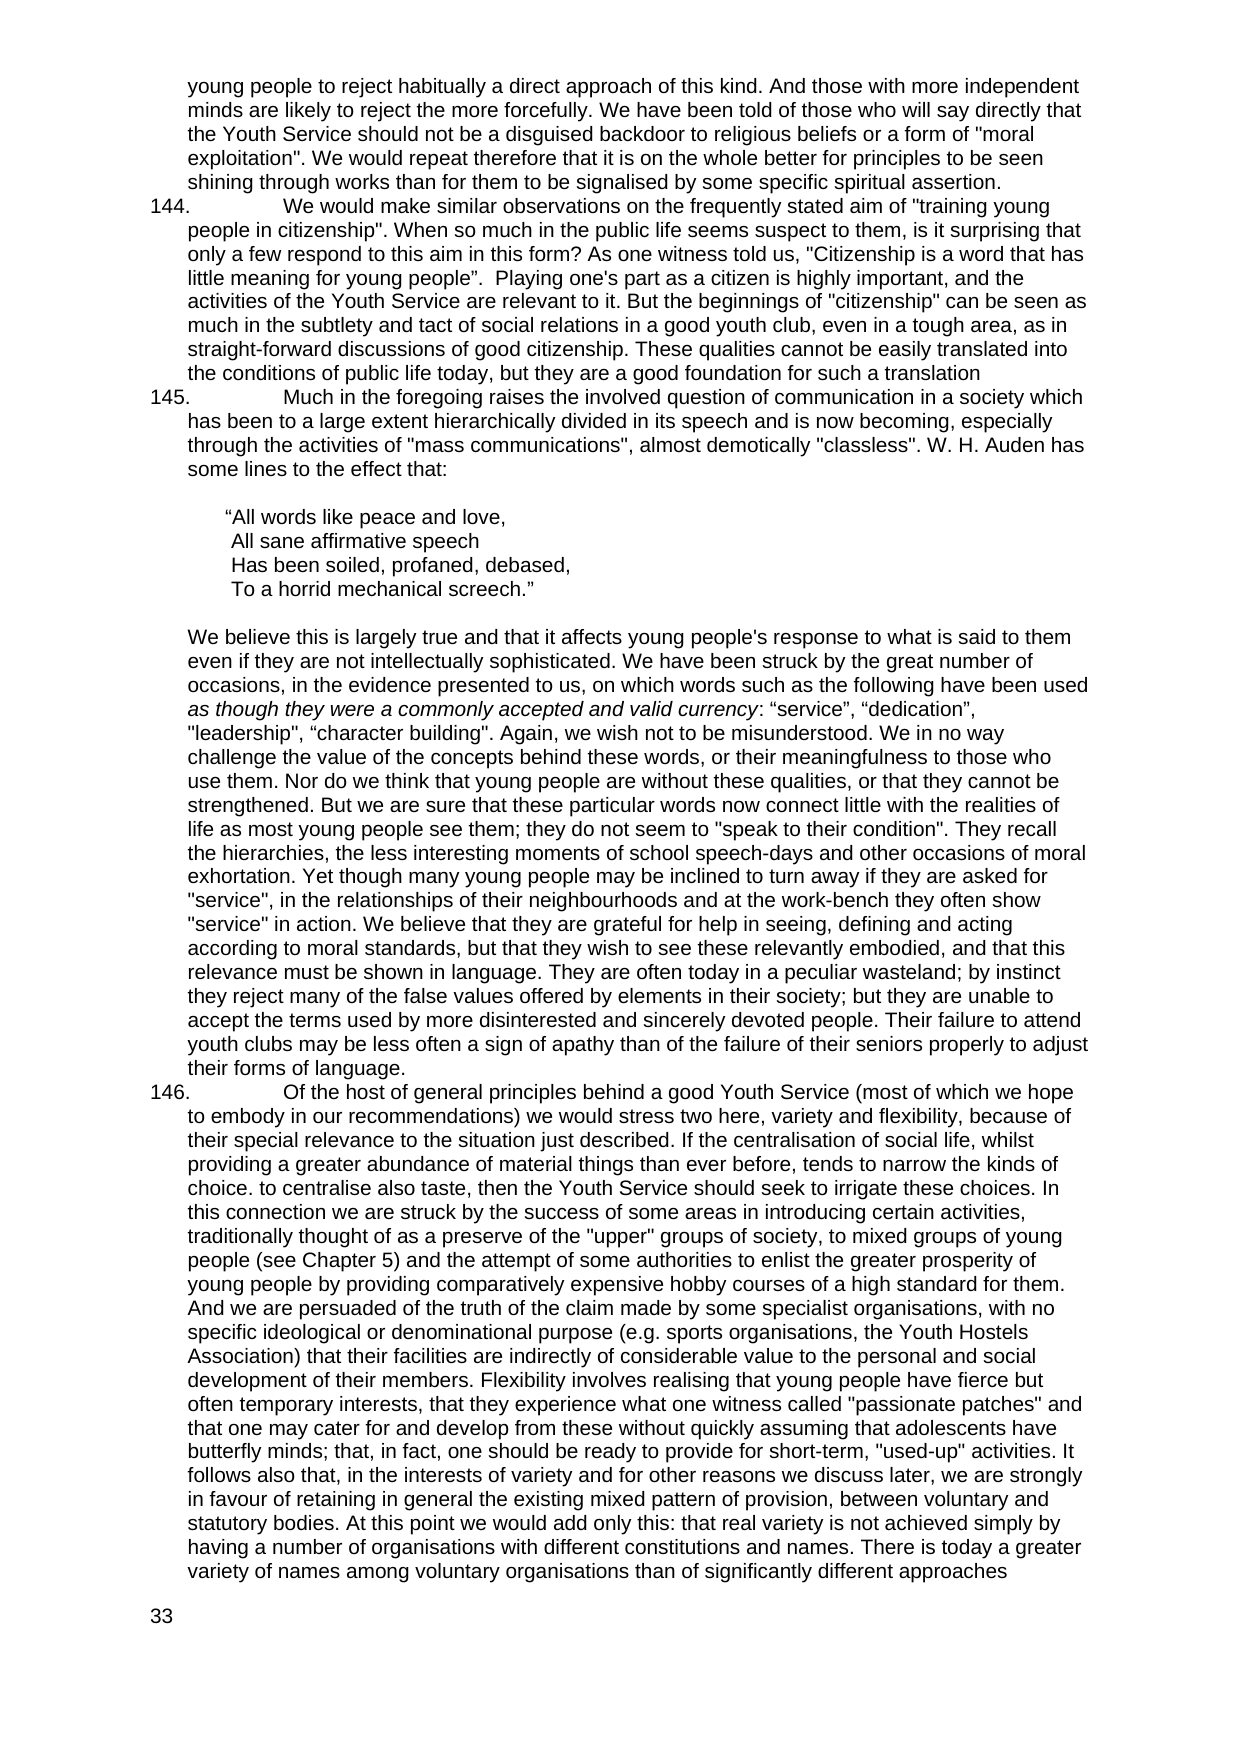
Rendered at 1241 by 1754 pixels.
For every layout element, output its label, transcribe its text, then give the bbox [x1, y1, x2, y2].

text We believe this is largely true and that it affects young people's response to what is said to them even if they are not intellectually sophisticated. We have been struck by the great number of occasions, in the evidence presented to us, on which words such as the following have been used as though they were a commonly accepted and valid currency: “service”, “dedication”, "leadership", “character building". Again, we wish not to be misunderstood. We in no way challenge the value of the concepts behind these words, or their meaningfulness to those who use them. Nor do we think that young people are without these qualities, or that they cannot be strengthened. But we are sure that these particular words now connect little with the realities of life as most young people see them; they do not seem to "speak to their condition". They recall the hierarchies, the less interesting moments of school speech-days and other occasions of moral exhortation. Yet though many young people may be inclined to turn away if they are asked for "service", in the relationships of their neighbourhoods and at the work-bench they often show "service" in action. We believe that they are grateful for help in seeing, defining and acting according to moral standards, but that they wish to see these relevantly embodied, and that this relevance must be shown in language. They are often today in a peculiar wasteland; by instinct they reject many of the false values offered by elements in their society; but they are unable to accept the terms used by more disinterested and sincerely devoted people. Their failure to attend youth clubs may be less often a sign of apathy than of the failure of their seniors properly to adjust their forms of language. [187, 625, 1090, 1080]
text “All words like peace and love, [225, 505, 1090, 529]
text All sane affirmative speech [225, 529, 1090, 553]
list Much in the foregoing raises the involved question of communication in a society which has been to a large extent hierarchically divided in its speech and is now becoming, especially through the activities of "mass communications", almost demotically "classless". W. H. Auden has some lines to the effect that: [150, 385, 1090, 481]
list We would make similar observations on the frequently stated aim of "training young people in citizenship". When so much in the public life seems suspect to them, is it surprising that only a few respond to this aim in this form? As one witness told us, "Citizenship is a word that has little meaning for young people”. Playing one's part as a citizen is highly important, and the activities of the Youth Service are relevant to it. But the beginnings of "citizenship" can be seen as much in the subtlety and tact of social relations in a good youth club, even in a tough area, as in straight-forward discussions of good citizenship. These qualities cannot be easily translated into the conditions of public life today, but they are a good foundation for such a translation [150, 193, 1090, 385]
text To a horrid mechanical screech.” [225, 577, 1090, 601]
list Of the host of general principles behind a good Youth Service (most of which we hope to embody in our recommendations) we would stress two here, variety and flexibility, because of their special relevance to the situation just described. If the centralisation of social life, whilst providing a greater abundance of material things than ever before, tends to narrow the kinds of choice. to centralise also taste, then the Youth Service should seek to irrigate these choices. In this connection we are struck by the success of some areas in introducing certain activities, traditionally thought of as a preserve of the "upper" groups of society, to mixed groups of young people (see Chapter 5) and the attempt of some authorities to enlist the greater prosperity of young people by providing comparatively expensive hobby courses of a high standard for them. And we are persuaded of the truth of the claim made by some specialist organisations, with no specific ideological or denominational purpose (e.g. sports organisations, the Youth Hostels Association) that their facilities are indirectly of considerable value to the personal and social development of their members. Flexibility involves realising that young people have fierce but often temporary interests, that they experience what one witness called "passionate patches" and that one may cater for and develop from these without quickly assuming that adolescents have butterfly minds; that, in fact, one should be ready to provide for short-term, "used-up" activities. It follows also that, in the interests of variety and for other reasons we discuss later, we are strongly in favour of retaining in general the existing mixed pattern of provision, between voluntary and statutory bodies. At this point we would add only this: that real variety is not achieved simply by having a number of organisations with different constitutions and names. There is today a greater variety of names among voluntary organisations than of significantly different approaches [150, 1080, 1090, 1583]
text Has been soiled, profaned, debased, [225, 553, 1090, 577]
list young people to reject habitually a direct approach of this kind. And those with more independent minds are likely to reject the more forcefully. We have been told of those who will say directly that the Youth Service should not be a disguised backdoor to religious beliefs or a form of "moral exploitation". We would repeat therefore that it is on the whole better for principles to be seen shining through works than for them to be signalised by some specific spiritual assertion. [150, 74, 1090, 193]
